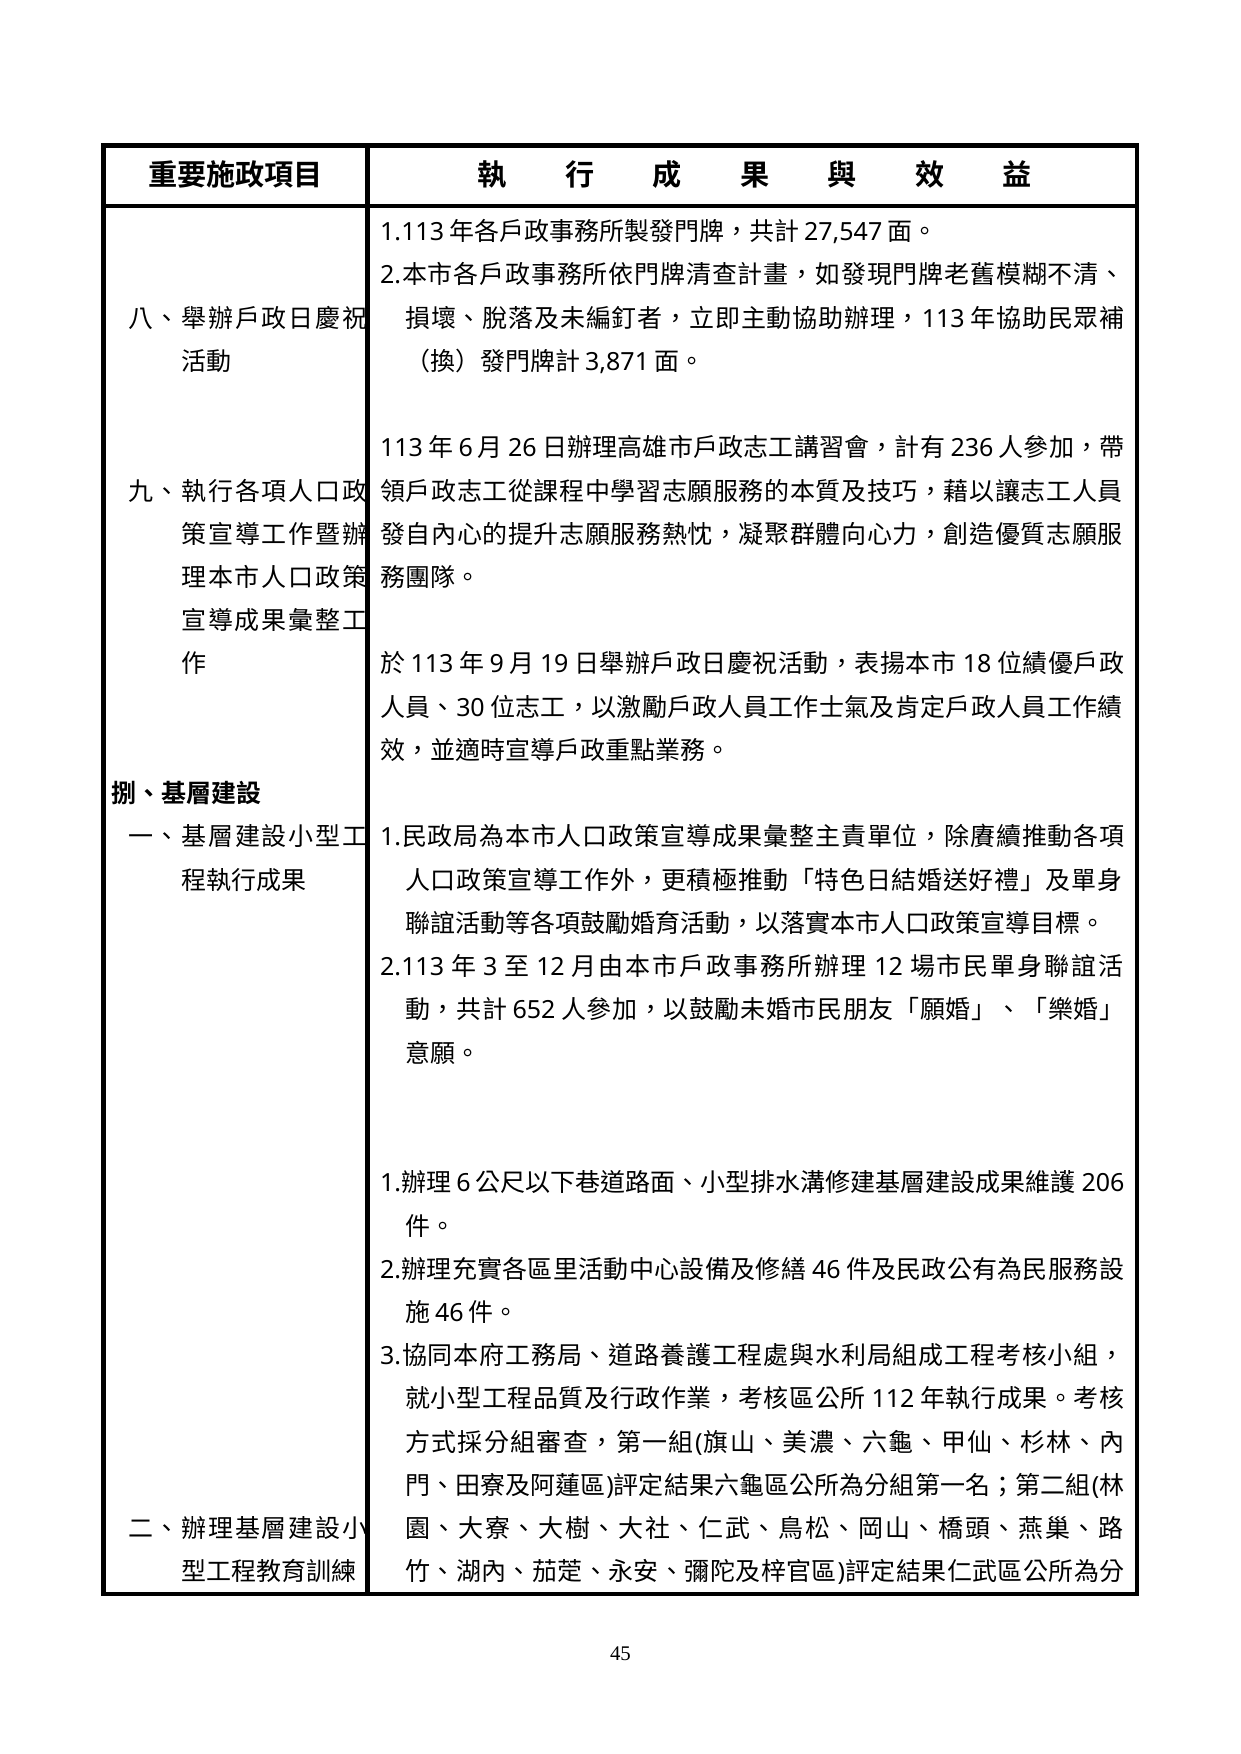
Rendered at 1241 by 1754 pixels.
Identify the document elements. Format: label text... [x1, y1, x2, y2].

table_cell 八、舉辦戶政日慶祝活動 九、執行各項人口政策宣導工作暨辦理本市人口政策宣導成果彙整工作 捌、基層建設 一、基層建設小型工程執行成果 二、辦理基層建設小型工程教育訓練 [106, 208, 365, 1592]
table_header 執 行 成 果 與 效 益 [370, 148, 1135, 203]
table_header 重要施政項目 [106, 148, 365, 203]
table_cell 1.113年各戶政事務所製發門牌，共計27,547面。 2.本市各戶政事務所依門牌清查計畫，如發現門牌老舊模糊不清、損壞、脫落及未編釘者，立即主動協助辦理，113年協助民眾補（換）發門牌計3,871面。 113年6月26日辦理高雄市戶政志工講習會，計有236人參加，帶領戶政志工從課程中學習志願服務的本質及技巧，藉以讓志工人員發自內心的提升志願服務熱忱，凝聚群體向心力，創造優質志願服務團隊。 於113年9月19日舉辦戶政日慶祝活動，表揚本市18位績優戶政人員、30位志工，以激勵戶政人員工作士氣及肯定戶政人員工作績效，並適時宣導戶政重點業務。 1.民政局為本市人口政策宣導成果彙整主責單位，除賡續推動各項人口政策宣導工作外，更積極推動「特色日結婚送好禮」及單身聯誼活動等各項鼓勵婚育活動，以落實本市人口政策宣導目標。 2.113年3至12月由本市戶政事務所辦理12場市民單身聯誼活動，共計652人參加，以鼓勵未婚市民朋友「願婚」、「樂婚」意願。 1.辦理6公尺以下巷道路面、小型排水溝修建基層建設成果維護206件。 2.辦理充實各區里活動中心設備及修繕46件及民政公有為民服務設施46件。 3.協同本府工務局、道路養護工程處與水利局組成工程考核小組，就小型工程品質及行政作業，考核區公所112年執行成果。考核方式採分組審查，第一組(旗山、美濃、六龜、甲仙、杉林、內門、田寮及阿蓮區)評定結果六龜區公所為分組第一名；第二組(林園、大寮、大樹、大社、仁武、鳥松、岡山、橋頭、燕巢、路竹、湖內、茄萣、永安、彌陀及梓官區)評定結果仁武區公所為分 [370, 208, 1135, 1592]
